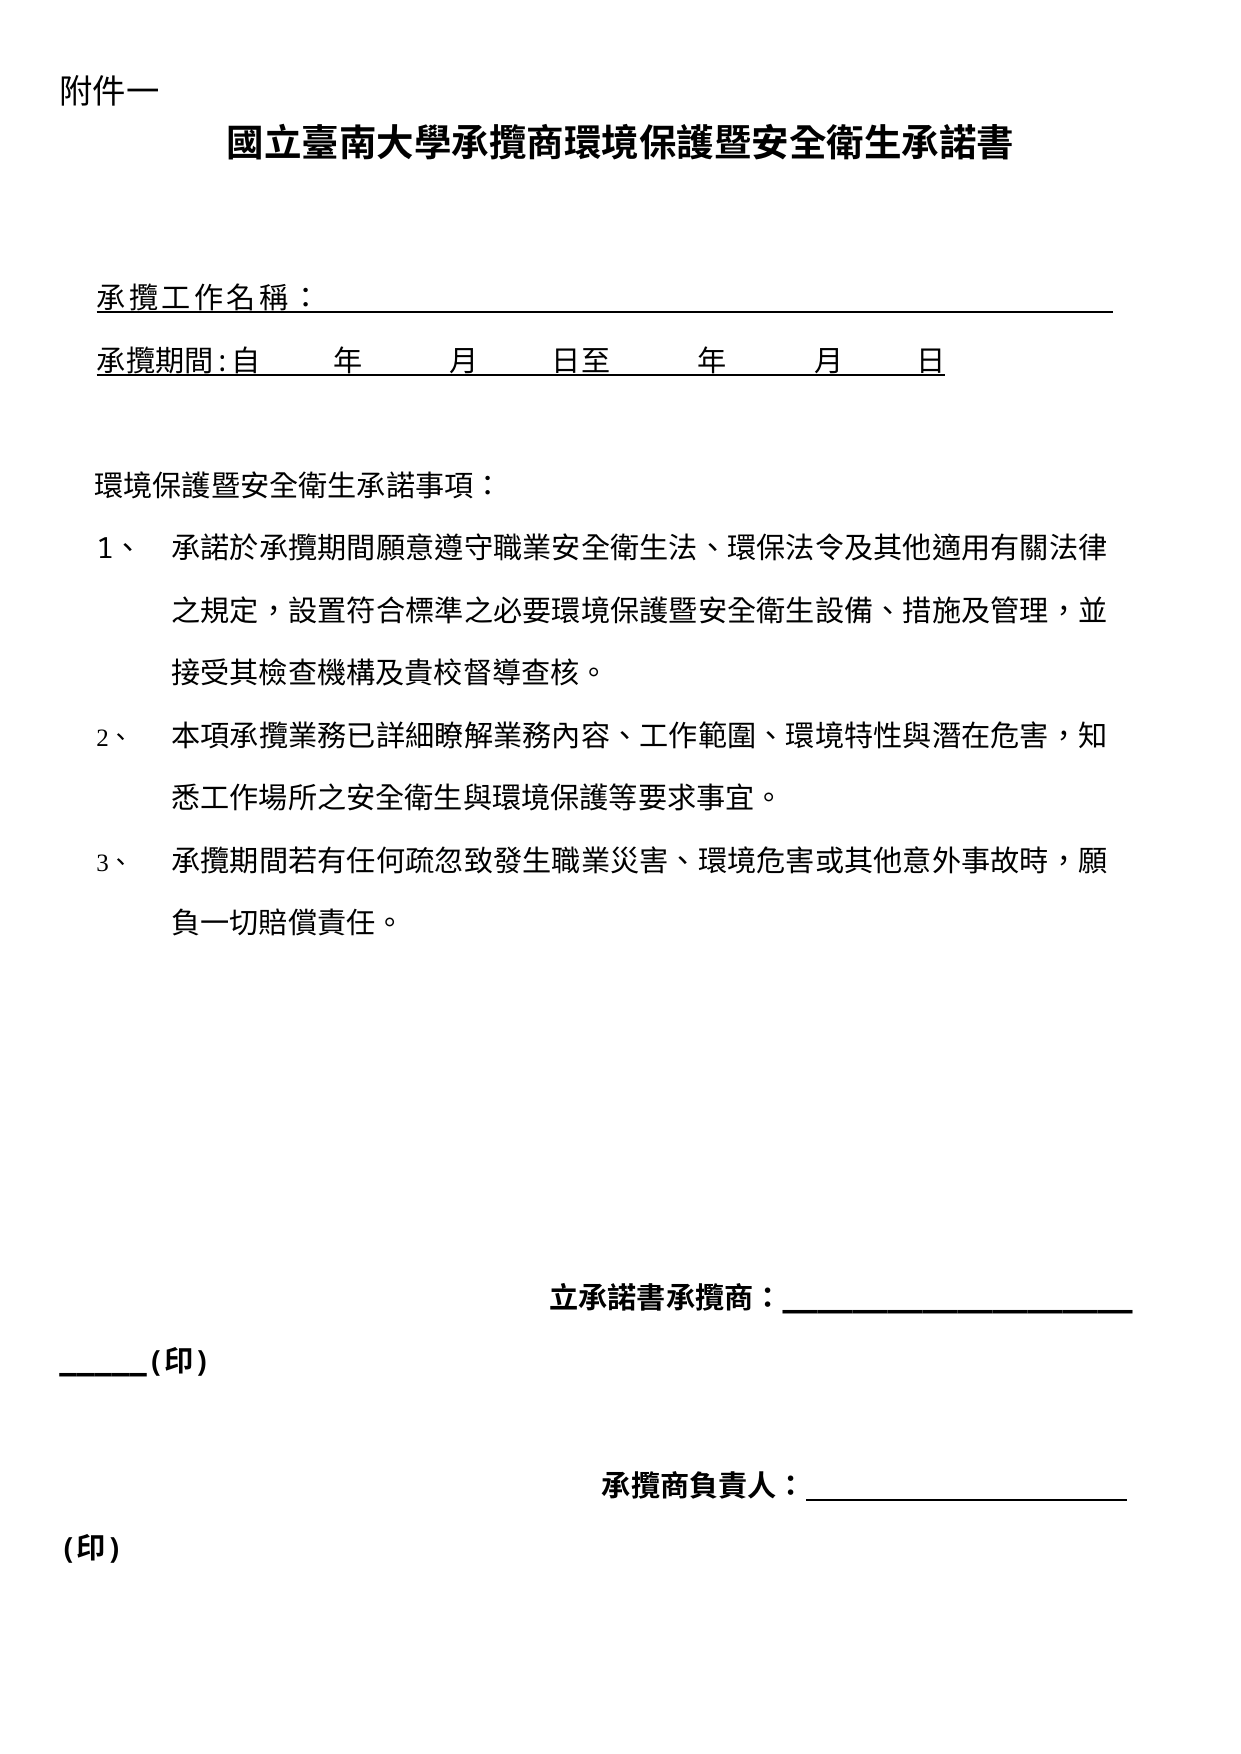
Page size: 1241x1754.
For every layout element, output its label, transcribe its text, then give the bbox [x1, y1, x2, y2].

text 環境保護暨安全衛生承諾事項： [59, 442, 1109, 504]
text 承攬期間:自 年 月 日至 年 月 日 [97, 313, 1109, 379]
text 承攬工作名稱： [97, 254, 1109, 311]
list 本項承攬業務已詳細瞭解業務內容、工作範圍、環境特性與潛在危害，知悉工作場所之安全衛生與環境保護等要求事宜。 [96, 692, 1109, 817]
text 國立臺南大學承攬商環境保護暨安全衛生承諾書 [59, 113, 1181, 167]
list 承諾於承攬期間願意遵守職業安全衛生法、環保法令及其他適用有關法律之規定，設置符合標準之必要環境保護暨安全衛生設備、措施及管理，並接受其檢查機構及貴校督導查核。 [96, 504, 1109, 692]
text 承攬商負責人： (印) [59, 1442, 1134, 1567]
list 承攬期間若有任何疏忽致發生職業災害、環境危害或其他意外事故時，願負一切賠償責任。 [96, 817, 1109, 942]
text 附件一 [59, 64, 1181, 113]
text 立承諾書承攬商：_________________________(印) [59, 1254, 1134, 1379]
